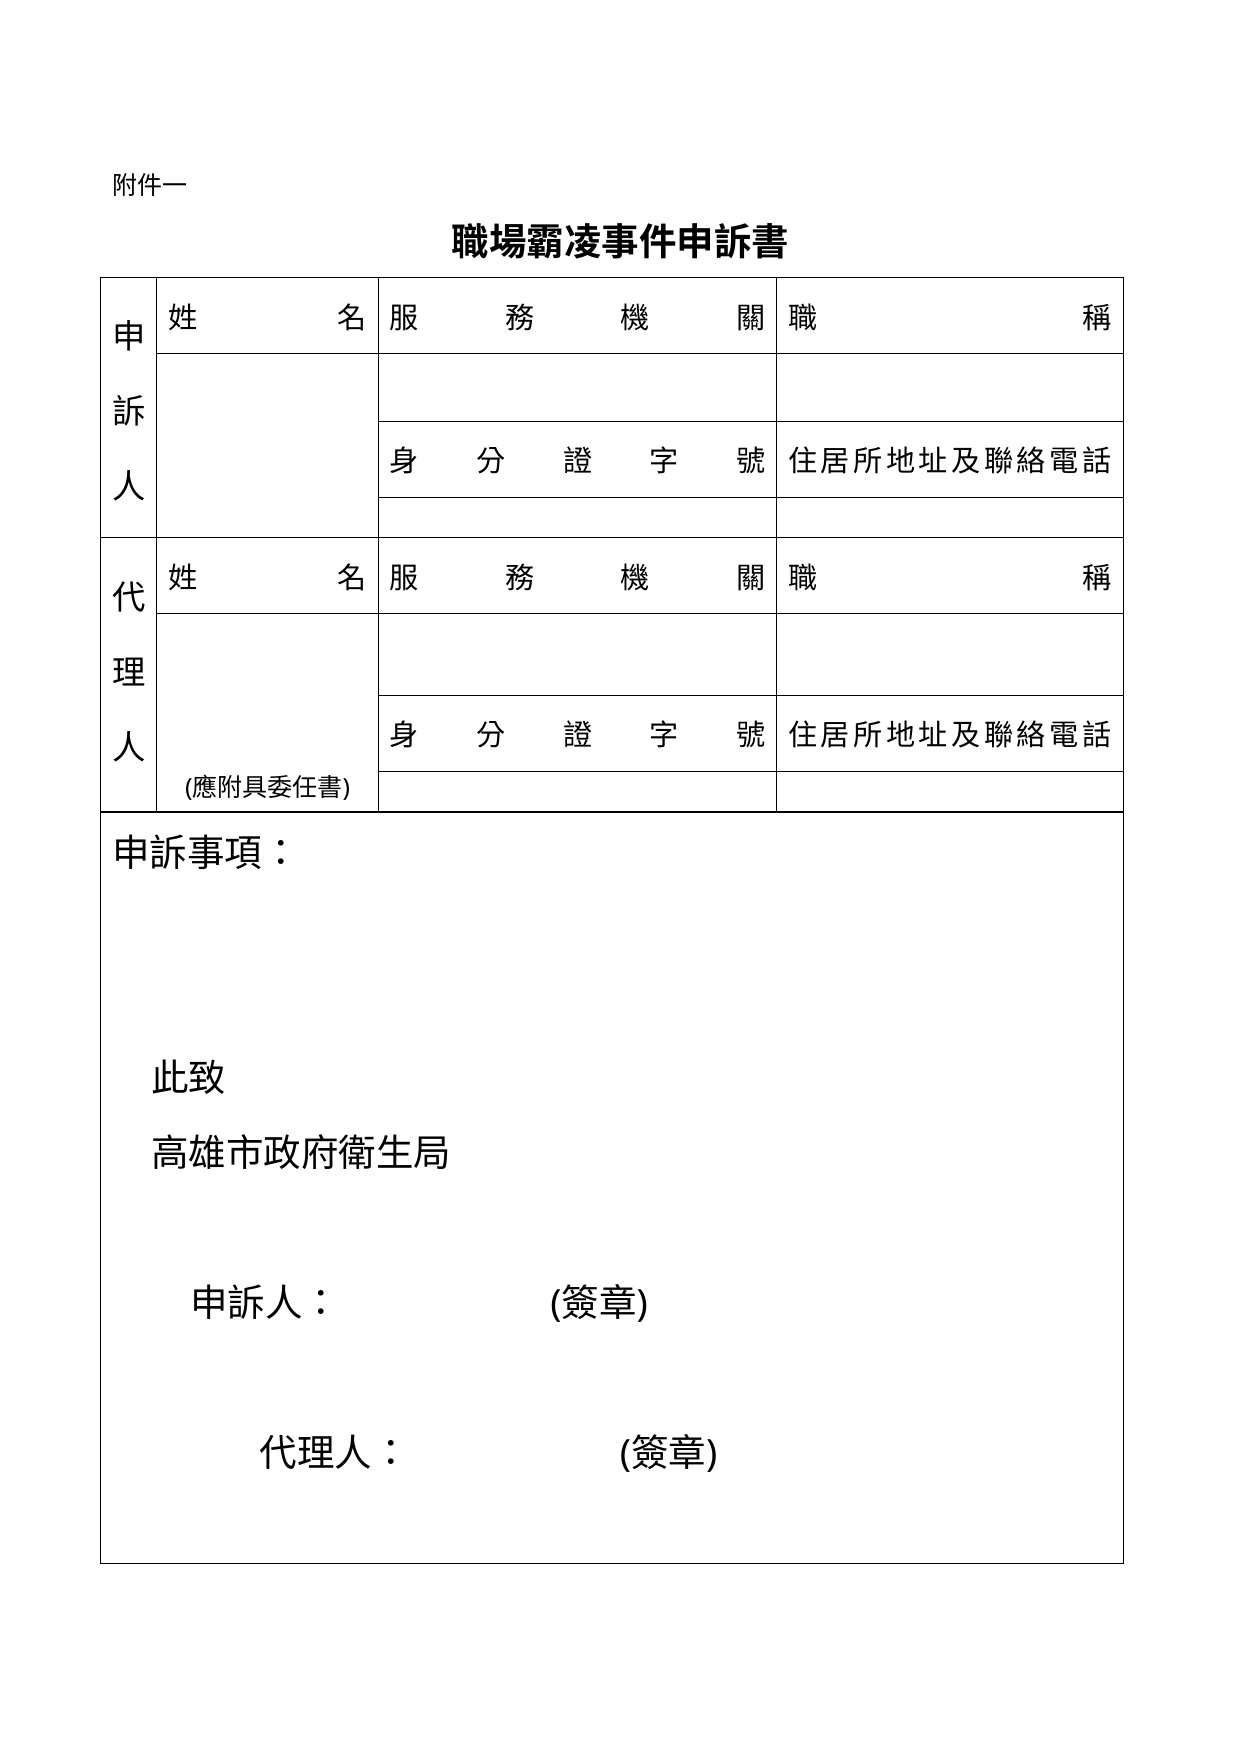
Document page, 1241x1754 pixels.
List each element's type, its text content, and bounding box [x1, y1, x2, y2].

text 附件一 [112, 164, 1128, 202]
table_cell 姓名 [157, 538, 378, 613]
table_cell 身分證字號 [379, 422, 776, 497]
table_cell [777, 498, 1123, 537]
table_cell [379, 614, 776, 694]
table_header 申訴人 [101, 278, 156, 537]
table_cell 住居所地址及聯絡電話 [777, 696, 1123, 771]
table_cell [777, 354, 1123, 421]
table_cell [379, 498, 776, 537]
table_cell 代理人 [101, 538, 156, 811]
table_header 服務機關 [379, 278, 776, 353]
table_cell 職稱 [777, 538, 1123, 613]
table_cell [379, 772, 776, 811]
table_cell [777, 772, 1123, 811]
table_cell [379, 354, 776, 421]
table_header 職稱 [777, 278, 1123, 353]
table_cell (應附具委任書) [157, 614, 378, 811]
table_cell 服務機關 [379, 538, 776, 613]
table_cell 住居所地址及聯絡電話 [777, 422, 1123, 497]
table_cell 申訴事項： 此致 高雄市政府衛生局 申訴人： (簽章) 代理人： (簽章) [101, 813, 1123, 1562]
table_cell 身分證字號 [379, 696, 776, 771]
text 職場霸凌事件申訴書 [112, 202, 1128, 277]
table_cell [777, 614, 1123, 694]
table_cell [157, 354, 378, 537]
table_header 姓名 [157, 278, 378, 353]
